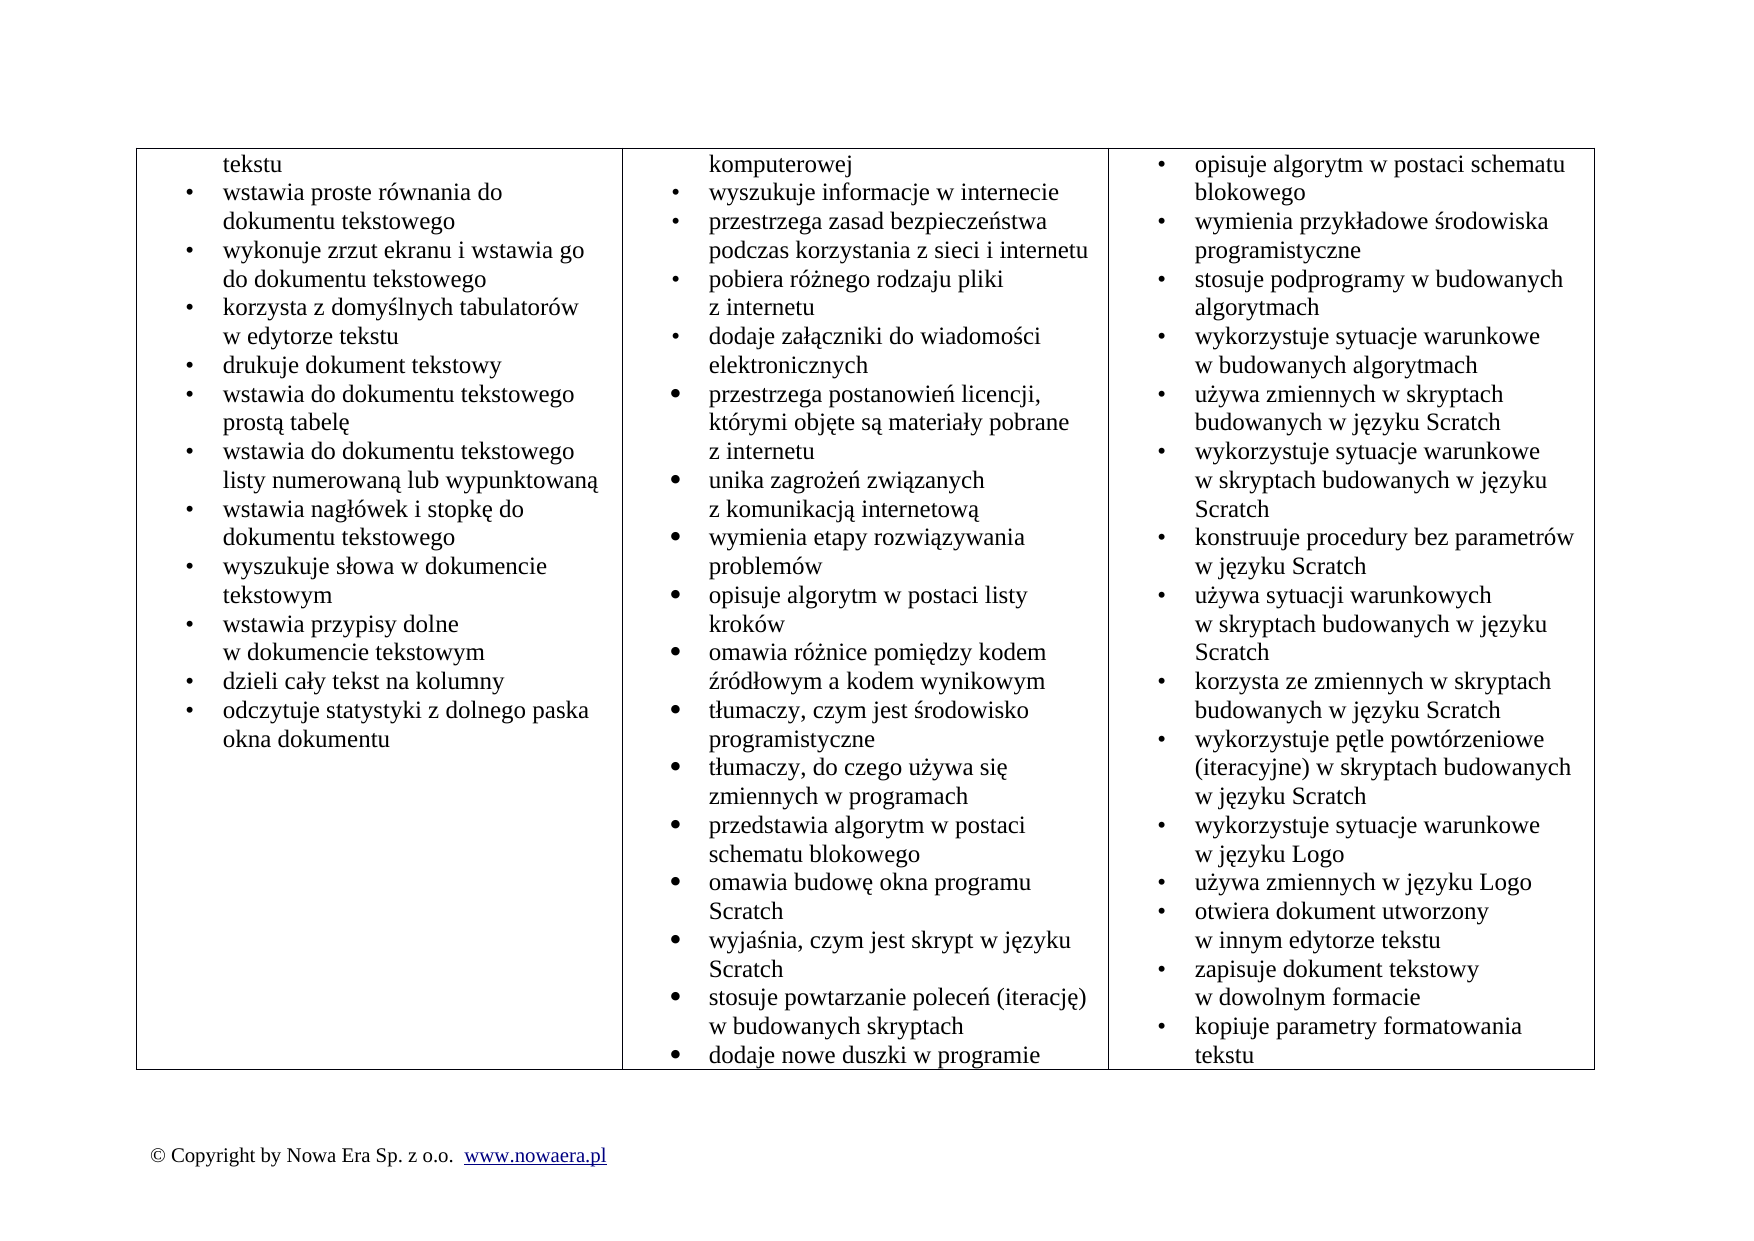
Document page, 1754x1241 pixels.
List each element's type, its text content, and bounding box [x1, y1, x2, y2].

table_cell wymienia sześć dziedzin, w których wykorzystuje się komputery, opisuje rodzaje pamięci masowej omawia jednostki pamięci masowej wstawia do dokumentu znaki, korzystając z kodów ASCII przyporządkowuje program komputerowy do odpowiedniej kategorii wymienia trzy popularne systemy operacyjne dla urządzeń mobilnych przestrzega zasad etycznych podczas pracy z komputerem kompresuje i dekompresuje pliki i foldery, wykorzystując popularne programy do archiwizacji kompresuje i dekompresuje pliki i foldery, wykorzystując funkcje systemu operacyjnego sprawdza, ile miejsca na dysku zajmują pliki i foldery zabezpiecza komputer przez wirusami, instalując program antywirusowy wymienia trzy formaty plików graficznych tworzy w programie GIMP kompozycje z figur geometrycznych ustawia parametry skanowania i drukowania obrazu wykonuje w programie GIMP operacje dotyczące koloru, korzysta z podglądu wydruku dokumentu używa skrótów klawiszowych do wycinania, kopiowana i wklejania fragmentów obrazu wyjaśnia, czym jest Selekcja w edytorze graficznym charakteryzuje narzędzia Selekcji dostępne w programie GIMP używa narzędzi Selekcji dostępnych w programie GIMP zmienia kolejność warstw obrazu w programie GIMP kopiuje teksty znalezione w internecie i wkleja je do innych programów komputerowych zapamiętuje znalezione strony internetowe w pamięci przeglądarki korzysta z komunikatorów internetowych do porozumiewania się ze znajomymi wkleja do edytora tekstu obrazy pobrane z internetu opisuje algorytm w postaci schematu blokowego wymienia przykładowe środowiska programistyczne stosuje podprogramy w budowanych algorytmach wykorzystuje sytuacje warunkowe w budowanych algorytmach używa zmiennych w skryptach budowanych w języku Scratch wykorzystuje sytuacje warunkowe w skryptach budowanych w języku Scratch konstruuje procedury bez parametrów w języku Scratch używa sytuacji warunkowych w skryptach budowanych w języku Scratch korzysta ze zmiennych w skryptach budowanych w języku Scratch wykorzystuje pętle powtórzeniowe (iteracyjne) w skryptach budowanych w języku Scratch wykorzystuje sytuacje warunkowe w języku Logo używa zmiennych w języku Logo otwiera dokument utworzony w innym edytorze tekstu zapisuje dokument tekstowy w dowolnym formacie kopiuje parametry formatowania tekstu wymienia kroje pisma wymienia cztery zasady redagowania dokumentu tekstowego wymienia cztery zasady doboru formatowania tekstu stosuje zasady redagowania tekstu przycina obraz wstawiony do dokumentu tekstowego formatuje obraz z wykorzystaniem narzędzi z grupy Dopasowywanie zna co najmniej trzy układy obrazu względem tekstu wyjaśnia zasadę działania mechanizmu OLE wymienia dwa rodzaje obiektów, które można osadzić w dokumencie tekstowym wykonuje zrzut aktywnego okna i wstawia go do dokumentu tekstowego zna rodzaje tabulatorów specjalnych wymienia zalety stosowania tabulatorów formatuje komórki tabeli zmienia szerokość kolumn i wierszy tabeli modyfikuje nagłówek i stopkę dokumentu tekstowego modyfikuje parametry podziału tekstu na kolumny opracowuje projekt graficzny e-gazetki łączy ze sobą kilka dokumentów tekstowych współpracuje z innymi podczas tworzenia projektu grupowego [1109, 149, 1594, 1069]
table_cell wymienia cztery dziedziny, w których wykorzystuje się komputery opisuje najczęściej spotykanie rodzaje komputerów (komputer stacjonarny, laptop, tablet, smartfon) nazywa najczęściej spotykane urządzenia peryferyjne i omawia ich przeznaczenie przestrzega zasad bezpiecznej i higienicznej pracy przy komputerze wymienia rodzaje programów komputerowych wymienia trzy popularne systemy operacyjne dla komputerów kopiuje, przenosi oraz usuwa pliki i foldery, wykorzystując metodę „przeciągnij i upuść” wyjaśnia, dlaczego należy tworzyć kopie bezpieczeństwa danych wymienia rodzaje złośliwego oprogramowania wymienia rodzaje grafiki komputerowej opisuje zasady tworzenia dokumentu komputerowego zmienia ustawienia narzędzi programu GIMP wymienia etapy skanowania i drukowania obrazu wymienia operacje dotyczące koloru możliwe do wykonania w programie GIMP zapisuje w wybranym formacie obraz utworzony w programie GIMP drukuje dokument komputerowy wyjaśnia różnice pomiędzy kopiowaniem a wycinaniem omawia przeznaczenie warstw obrazu w programie GIMP tworzy i usuwa warstwy w programie GIMP umieszcza napisy na obrazie w programie GIMP stosuje podstawowe narzędzia Selekcji tworzy proste animacje w programie GIMP używa narzędzia Inteligentne nożyce programu GIMP do tworzenia fotomontaży sprawnie posługuje się przeglądarką internetową wymienia rodzaje sieci komputerowych omawia budowę prostej sieci komputerowej wyszukuje informacje w internecie przestrzega zasad bezpieczeństwa podczas korzystania z sieci i internetu pobiera różnego rodzaju pliki z internetu dodaje załączniki do wiadomości elektronicznych przestrzega postanowień licencji, którymi objęte są materiały pobrane z internetu unika zagrożeń związanych z komunikacją internetową wymienia etapy rozwiązywania problemów opisuje algorytm w postaci listy kroków omawia różnice pomiędzy kodem źródłowym a kodem wynikowym tłumaczy, czym jest środowisko programistyczne tłumaczy, do czego używa się zmiennych w programach przedstawia algorytm w postaci schematu blokowego omawia budowę okna programu Scratch wyjaśnia, czym jest skrypt w języku Scratch stosuje powtarzanie poleceń (iterację) w budowanych skryptach dodaje nowe duszki w programie Scratch dodaje nowe tła w programie Scratch omawia budowę okna programu Logomocja tworzy pętle w języku Logo, używając polecenia Powtórz wyjaśnia pojęcia: akapit, wcięcie, margines tworzy nowe akapity w dokumencie tekstowym stosuje podstawowe opcje formatowania tekstu korzysta ze słownika ortograficznego w edytorze tekstu korzysta ze słownika synonimów w edytorze tekstu wymienia trzy zasady redagowania dokumentu tekstowego wymienia trzy zasady doboru parametrów formatowania tekstu stosuje różne sposoby otaczania obrazu tekstem korzysta z gotowych szablonów podczas tworzenia dokumentu tekstowego przemieszcza obiekty w dokumencie tekstowym osadza obraz w dokumencie tekstowym modyfikuje obraz osadzony w dokumencie tekstowym stawia i modyfikuje obraz jako nowy obiekt w dokumencie tekstowym stosuje indeksy dolny i górny w dokumencie tekstowym wstawia do dokumentu tekstowego równania o średnim stopniu trudności wymienia zastosowania tabulatorów w edytorze tekstu, stosuje spację nierozdzielającą w edytorze tekstu stosuje style tabeli w edytorze tekstu stosuje różne formaty numeracji i wypunktowania w listach wstawianych w edytorze tekstu wstawia numer strony w stopce dokumentu tekstowego zmienia znalezione słowa za pomocą opcji Zamień w edytorze tekstu dzieli fragmenty tekstu na kolumny przygotowuje harmonogram w edytorze tekstu przygotowuje kosztorys w edytorze tekstu [623, 149, 1108, 1069]
table_cell wymienia dwie dziedziny, w których wykorzystuje się komputery identyfikuje elementy podstawowego zestawu komputerowego wyjaśnia, czym jest program komputerowy wyjaśnia, czym jest system operacyjny uruchamia programy komputerowe kopiuje, przenosi oraz usuwa pliki i foldery, wykorzystując Schowek wyjaśnia, czym jest złośliwe oprogramowanie otwiera, zapisuje i tworzy nowe dokumenty wymienia sposoby pozyskiwania obrazów cyfrowych tworzy rysunki w edytorze grafiki GIMP stosuje filtry w edytorze grafiki GIMP zaznacza, kopiuje, wycina i wkleja fragmenty obrazu w edytorze grafiki GIMP tworzy animacje w edytorze grafiki GIMP wyjaśnia, czym są sieć komputerowa i internet przestrzega przepisów prawa podczas korzystania z internetu przestrzega zasad netykiety w komunikacji internetowej tworzy, wysyła i odbiera pocztę elektroniczną wyjaśnia, czym jest algorytm wyjaśnia, czym jest programowanie wyjaśnia, czym jest program komputerowy buduje proste skrypty w języku Scratch używa podstawowych poleceń języka Logo do tworzenia rysunków wyjaśnia, czym jest dokument tekstowy pisze tekst w edytorze tekstu włącza podgląd znaków niedrukowanych w edytorze tekstu wymienia dwie zasady redagowania dokumentu tekstowego wymienia dwie zasady doboru parametrów formatowania tekstu zna rodzaje słowników w edytorze tekstu. wstawia obraz do dokumentu tekstowego wykonuje operacje na fragmentach tekstu wstawia proste równania do dokumentu tekstowego wykonuje zrzut ekranu i wstawia go do dokumentu tekstowego korzysta z domyślnych tabulatorów w edytorze tekstu drukuje dokument tekstowy wstawia do dokumentu tekstowego prostą tabelę wstawia do dokumentu tekstowego listy numerowaną lub wypunktowaną wstawia nagłówek i stopkę do dokumentu tekstowego wyszukuje słowa w dokumencie tekstowym wstawia przypisy dolne w dokumencie tekstowym dzieli cały tekst na kolumny odczytuje statystyki z dolnego paska okna dokumentu [137, 149, 622, 1069]
